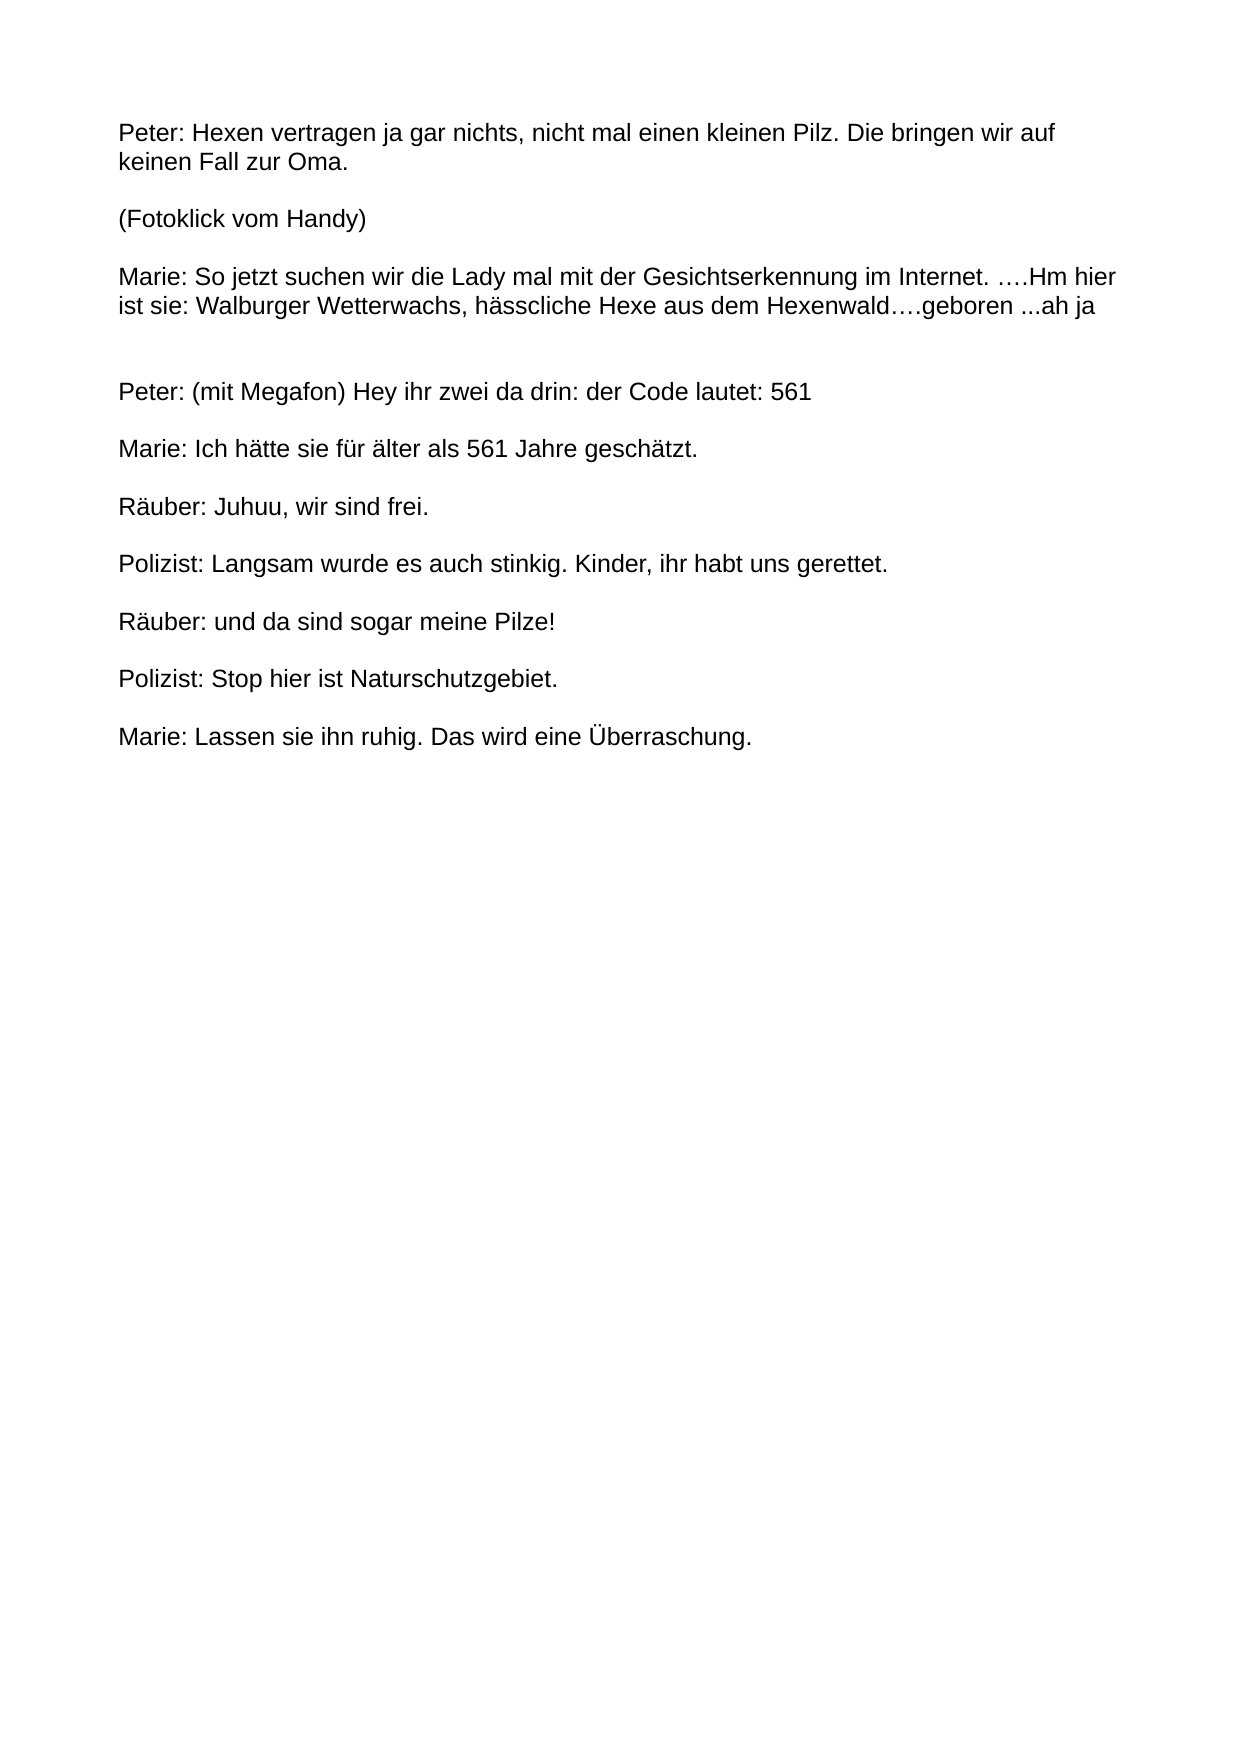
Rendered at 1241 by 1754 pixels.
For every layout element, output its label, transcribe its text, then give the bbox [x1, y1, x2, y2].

text Polizist: Langsam wurde es auch stinkig. Kinder, ihr habt uns gerettet. [118, 549, 1122, 578]
text Marie: Lassen sie ihn ruhig. Das wird eine Überraschung. [118, 722, 1122, 751]
text Marie: Ich hätte sie für älter als 561 Jahre geschätzt. [118, 434, 1122, 463]
text Räuber: und da sind sogar meine Pilze! [118, 607, 1122, 636]
text Peter: (mit Megafon) Hey ihr zwei da drin: der Code lautet: 561 [118, 377, 1122, 406]
text Polizist: Stop hier ist Naturschutzgebiet. [118, 664, 1122, 693]
text Räuber: Juhuu, wir sind frei. [118, 492, 1122, 521]
text (Fotoklick vom Handy) [118, 204, 1122, 233]
text Marie: So jetzt suchen wir die Lady mal mit der Gesichtserkennung im Internet. ….Hm hier ist sie: Walburger Wetterwachs, hässcliche Hexe aus dem Hexenwald….geboren ...ah ja [118, 262, 1122, 319]
text Peter: Hexen vertragen ja gar nichts, nicht mal einen kleinen Pilz. Die bringen wir auf keinen Fall zur Oma. [118, 118, 1122, 176]
